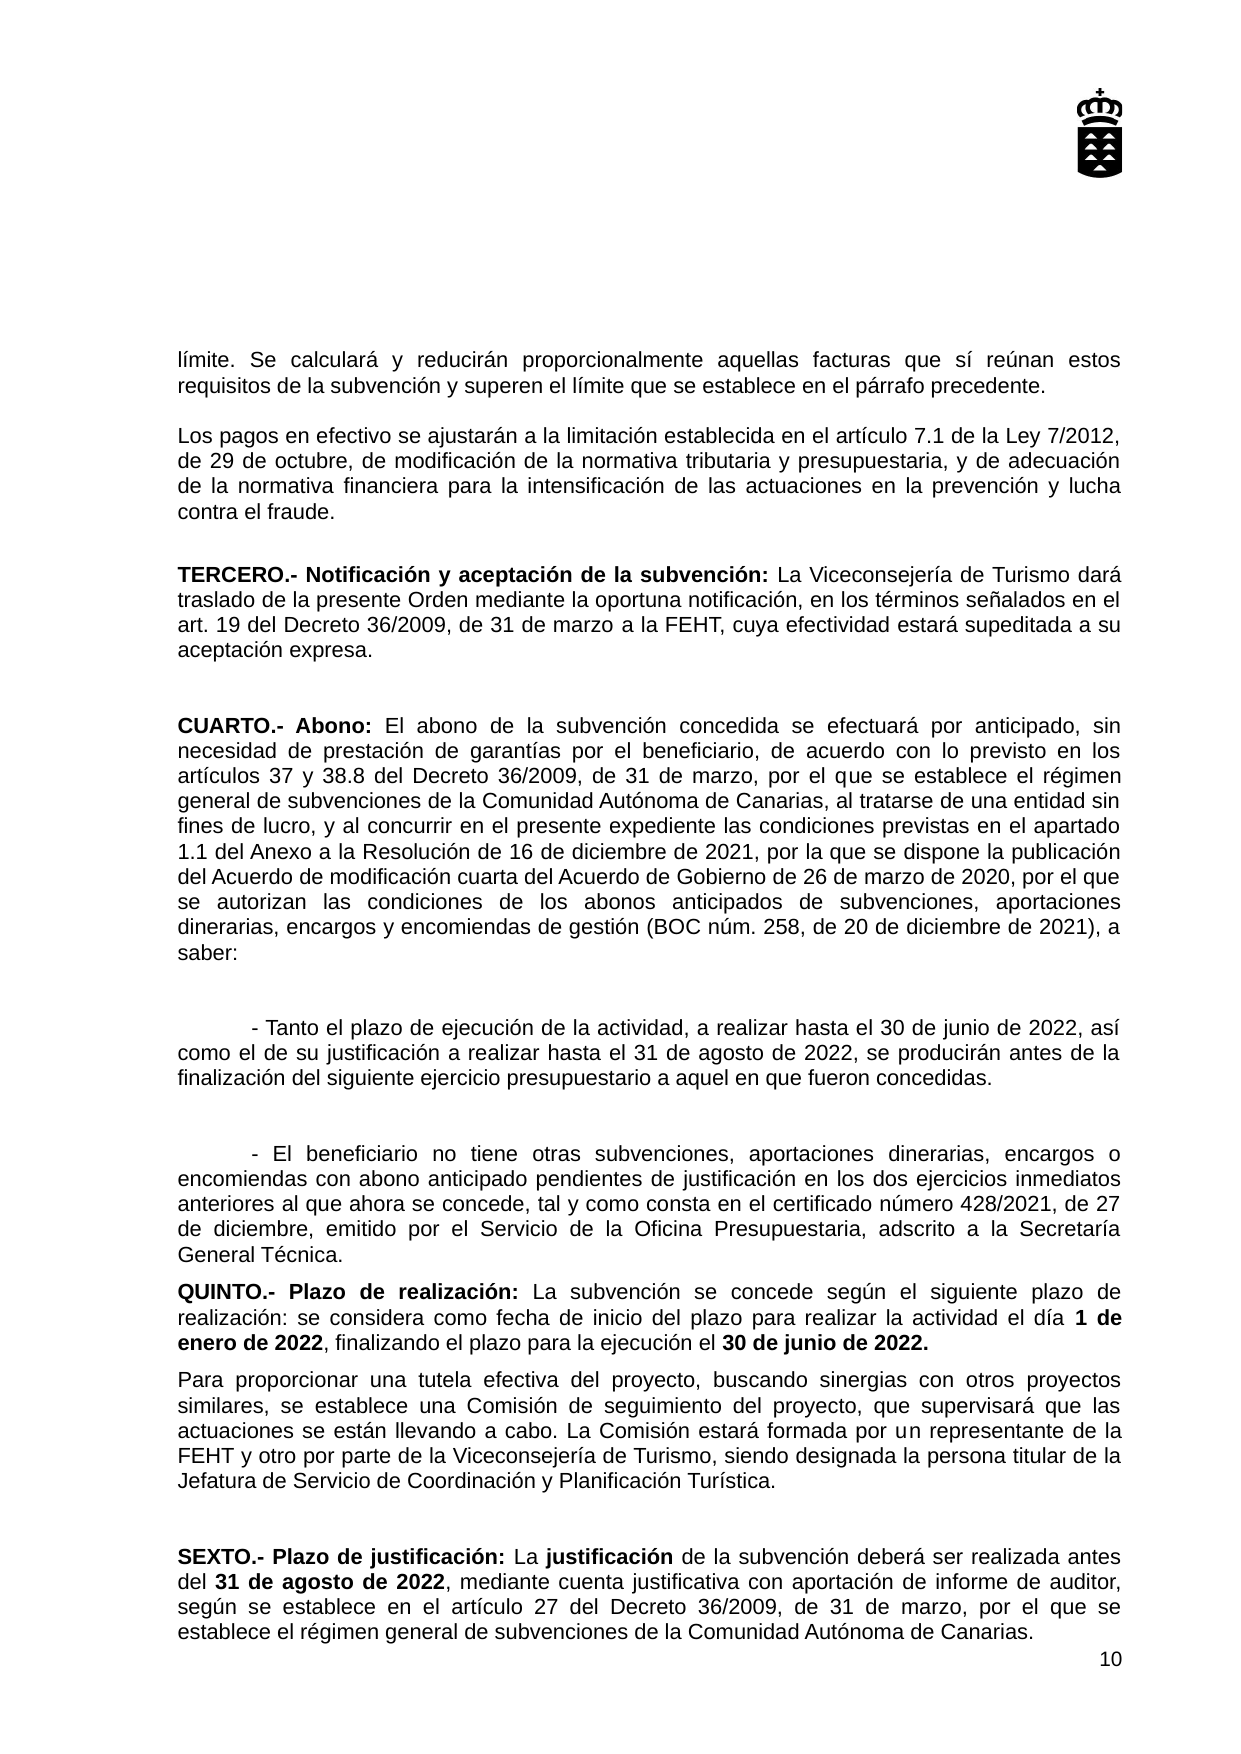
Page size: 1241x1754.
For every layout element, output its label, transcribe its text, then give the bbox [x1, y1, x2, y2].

text SEXTO.- Plazo de justificación: La justificación de la subvención deberá ser realizada antes del 31 de agosto de 2022, mediante cuenta justificativa con aportación de informe de auditor, según se establece en el artículo 27 del Decreto 36/2009, de 31 de marzo, por el que se establece el régimen general de subvenciones de la Comunidad Autónoma de Canarias. [177, 1544, 1122, 1644]
text - El beneficiario no tiene otras subvenciones, aportaciones dinerarias, encargos o encomiendas con abono anticipado pendientes de justificación en los dos ejercicios inmediatos anteriores al que ahora se concede, tal y como consta en el certificado número 428/2021, de 27 de diciembre, emitido por el Servicio de la Oficina Presupuestaria, adscrito a la Secretaría General Técnica. [177, 1141, 1122, 1267]
text Para proporcionar una tutela efectiva del proyecto, buscando sinergias con otros proyectos similares, se establece una Comisión de seguimiento del proyecto, que supervisará que las actuaciones se están llevando a cabo. La Comisión estará formada por un representante de la FEHT y otro por parte de la Viceconsejería de Turismo, siendo designada la persona titular de la Jefatura de Servicio de Coordinación y Planificación Turística. [177, 1367, 1122, 1493]
text - Tanto el plazo de ejecución de la actividad, a realizar hasta el 30 de junio de 2022, así como el de su justificación a realizar hasta el 31 de agosto de 2022, se producirán antes de la finalización del siguiente ejercicio presupuestario a aquel en que fueron concedidas. [177, 1015, 1122, 1091]
text Los pagos en efectivo se ajustarán a la limitación establecida en el artículo 7.1 de la Ley 7/2012, de 29 de octubre, de modificación de la normativa tributaria y presupuestaria, y de adecuación de la normativa financiera para la intensificación de las actuaciones en la prevención y lucha contra el fraude. [177, 423, 1122, 524]
text CUARTO.- Abono: El abono de la subvención concedida se efectuará por anticipado, sin necesidad de prestación de garantías por el beneficiario, de acuerdo con lo previsto en los artículos 37 y 38.8 del Decreto 36/2009, de 31 de marzo, por el que se establece el régimen general de subvenciones de la Comunidad Autónoma de Canarias, al tratarse de una entidad sin fines de lucro, y al concurrir en el presente expediente las condiciones previstas en el apartado 1.1 del Anexo a la Resolución de 16 de diciembre de 2021, por la que se dispone la publicación del Acuerdo de modificación cuarta del Acuerdo de Gobierno de 26 de marzo de 2020, por el que se autorizan las condiciones de los abonos anticipados de subvenciones, aportaciones dinerarias, encargos y encomiendas de gestión (BOC núm. 258, de 20 de diciembre de 2021), a saber: [177, 713, 1122, 965]
text límite. Se calculará y reducirán proporcionalmente aquellas facturas que sí reúnan estos requisitos de la subvención y superen el límite que se establece en el párrafo precedente. [177, 347, 1122, 398]
text TERCERO.- Notificación y aceptación de la subvención: La Viceconsejería de Turismo dará traslado de la presente Orden mediante la oportuna notificación, en los términos señalados en el art. 19 del Decreto 36/2009, de 31 de marzo a la FEHT, cuya efectividad estará supeditada a su aceptación expresa. [177, 562, 1122, 662]
text QUINTO.- Plazo de realización: La subvención se concede según el siguiente plazo de realización: se considera como fecha de inicio del plazo para realizar la actividad el día 1 de enero de 2022, finalizando el plazo para la ejecución el 30 de junio de 2022. [177, 1279, 1122, 1355]
